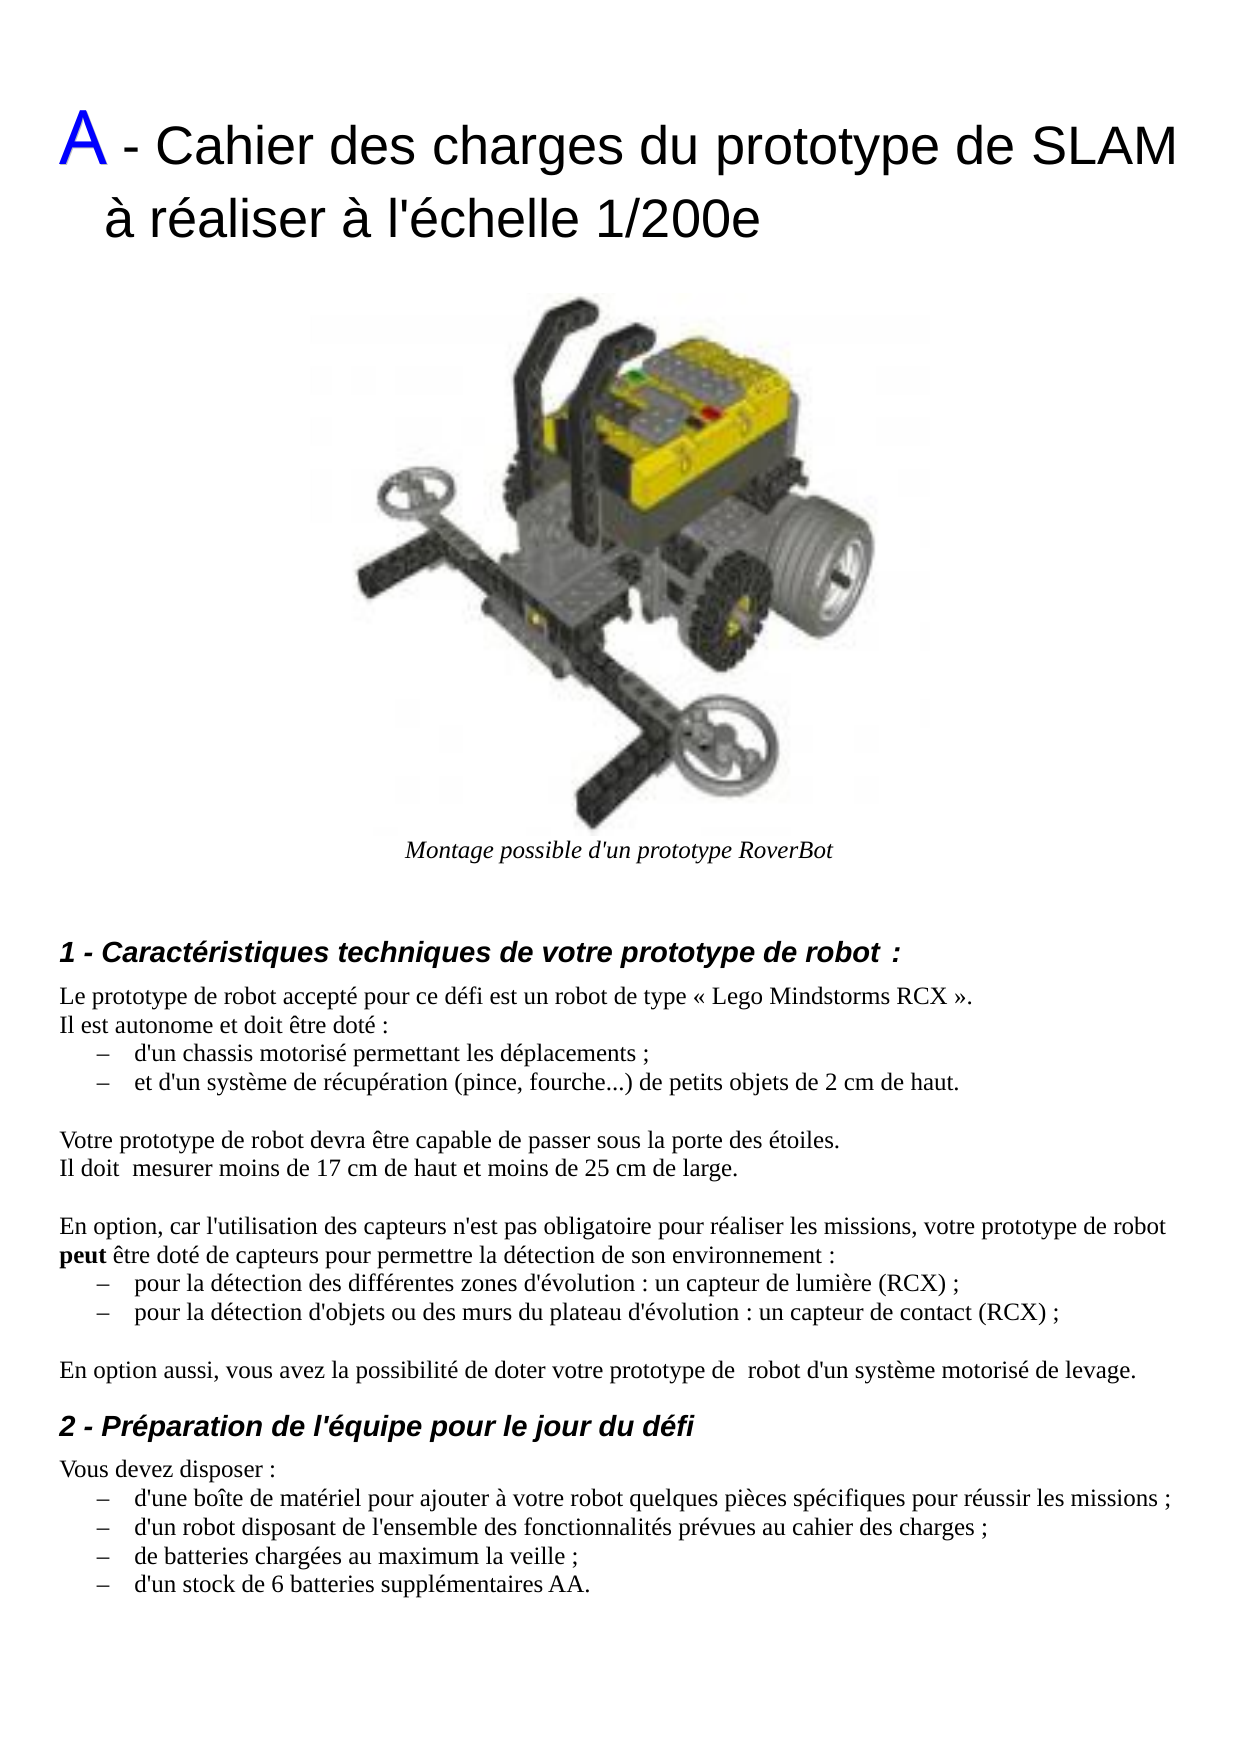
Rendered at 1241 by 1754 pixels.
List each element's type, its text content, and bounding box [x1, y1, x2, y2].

list pour la détection d'objets ou des murs du plateau d'évolution : un capteur de contact (RCX) ; [97, 1297, 1181, 1326]
list de batteries chargées au maximum la veille ; [97, 1541, 1181, 1569]
subtitle A - Cahier des charges du prototype de SLAM à réaliser à l'échelle 1/200e [59, 84, 1181, 248]
picture [310, 293, 930, 836]
text Il est autonome et doit être doté : [59, 1010, 1181, 1038]
text En option, car l'utilisation des capteurs n'est pas obligatoire pour réaliser les missions, votre prototype de robot peut être doté de capteurs pour permettre la détection de son environnement : [59, 1211, 1181, 1268]
text Montage possible d'un prototype RoverBot [247, 306, 993, 864]
subtitle 1 - Caractéristiques techniques de votre prototype de robot : [59, 935, 1181, 968]
list et d'un système de récupération (pince, fourche...) de petits objets de 2 cm de haut. [97, 1067, 1181, 1096]
text Il doit mesurer moins de 17 cm de haut et moins de 25 cm de large. [59, 1153, 1181, 1182]
list d'un chassis motorisé permettant les déplacements ; [97, 1038, 1181, 1067]
list d'un stock de 6 batteries supplémentaires AA. [97, 1569, 1181, 1598]
text Vous devez disposer : [59, 1454, 1181, 1483]
text En option aussi, vous avez la possibilité de doter votre prototype de robot d'un système motorisé de levage. [59, 1355, 1181, 1383]
list d'une boîte de matériel pour ajouter à votre robot quelques pièces spécifiques pour réussir les missions ; [97, 1483, 1181, 1512]
text Le prototype de robot accepté pour ce défi est un robot de type « Lego Mindstorms RCX ». [59, 981, 1181, 1010]
list pour la détection des différentes zones d'évolution : un capteur de lumière (RCX) ; [97, 1268, 1181, 1297]
subtitle 2 - Préparation de l'équipe pour le jour du défi [59, 1408, 1181, 1442]
list d'un robot disposant de l'ensemble des fonctionnalités prévues au cahier des charges ; [97, 1512, 1181, 1541]
text Votre prototype de robot devra être capable de passer sous la porte des étoiles. [59, 1125, 1181, 1153]
